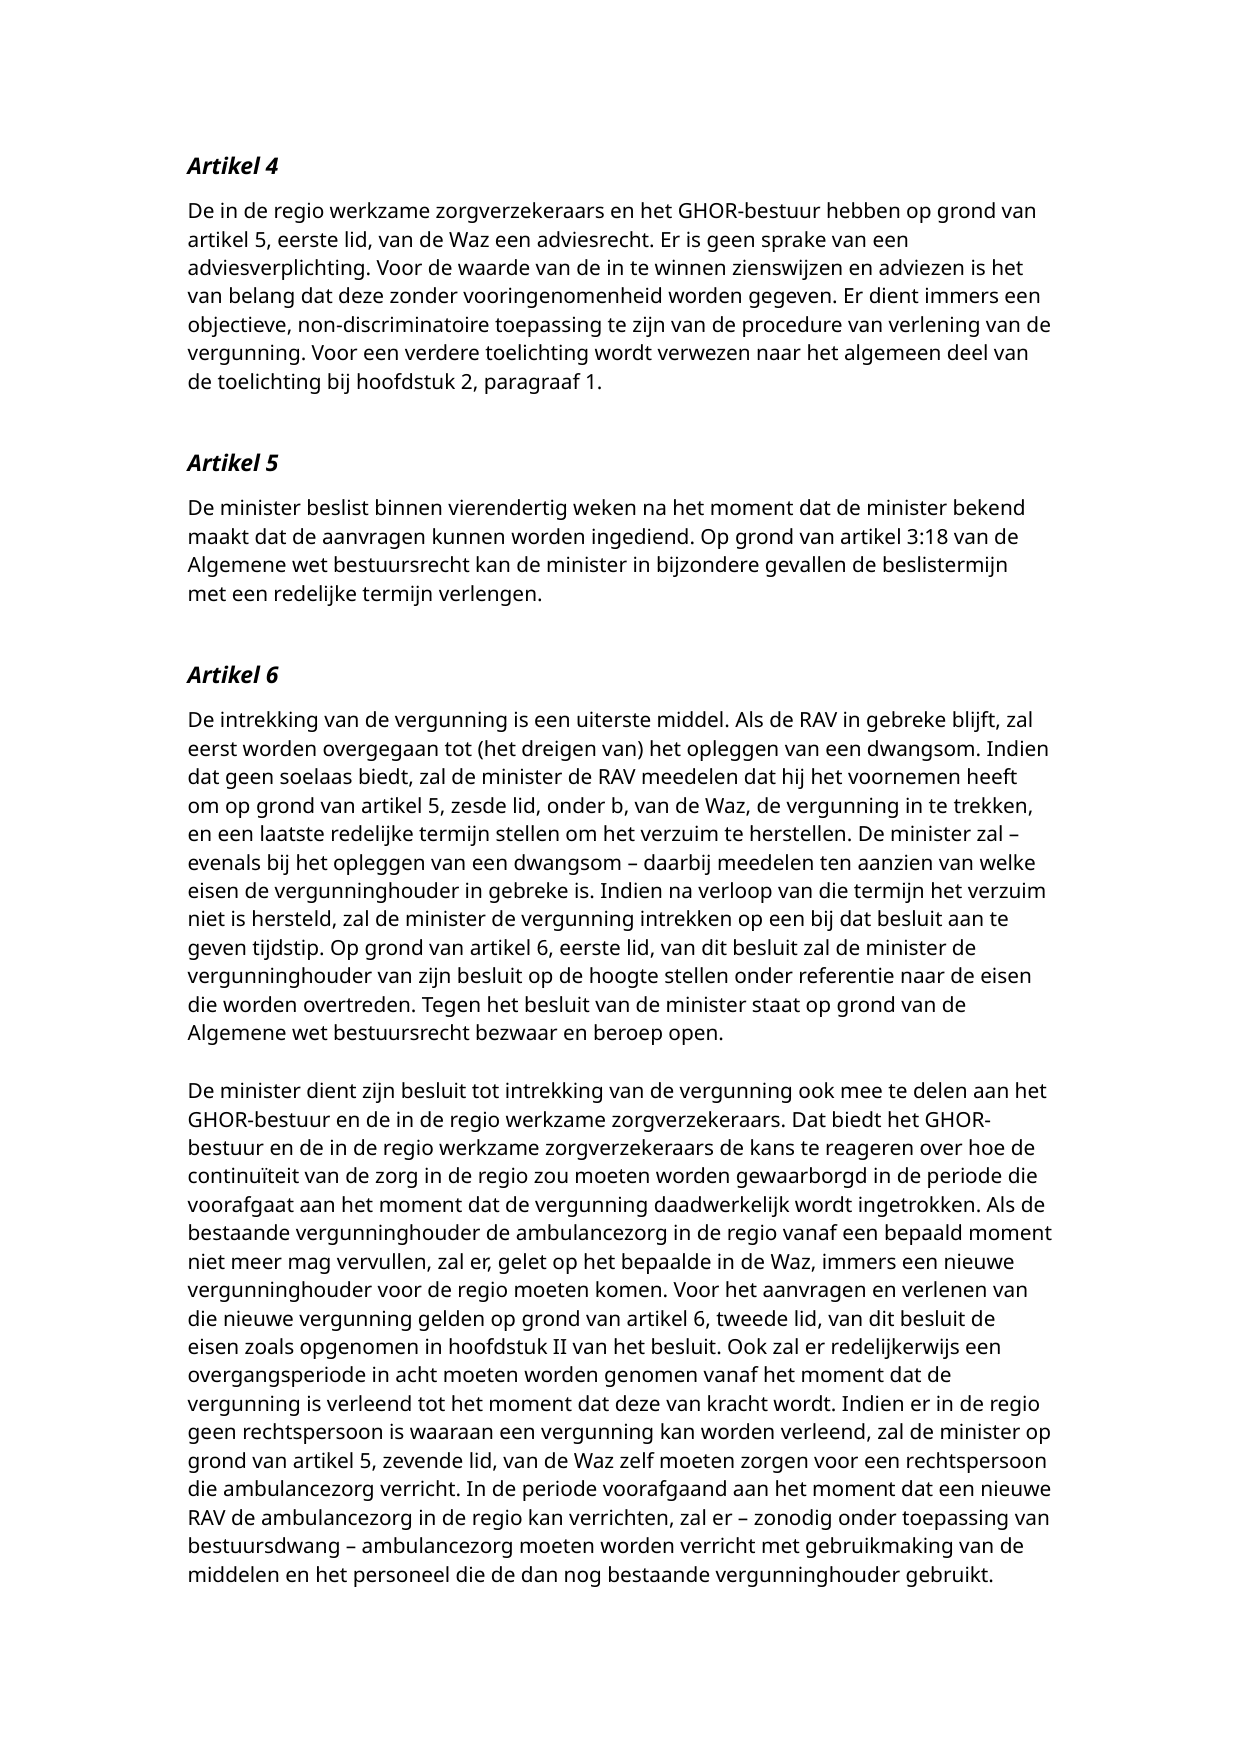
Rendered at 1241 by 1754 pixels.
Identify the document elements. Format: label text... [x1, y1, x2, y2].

text De intrekking van de vergunning is een uiterste middel. Als de RAV in gebreke blijft, zal eerst worden overgegaan tot (het dreigen van) het opleggen van een dwangsom. Indien dat geen soelaas biedt, zal de minister de RAV meedelen dat hij het voornemen heeft om op grond van artikel 5, zesde lid, onder b, van de Waz, de vergunning in te trekken, en een laatste redelijke termijn stellen om het verzuim te herstellen. De minister zal – evenals bij het opleggen van een dwangsom – daarbij meedelen ten aanzien van welke eisen de vergunninghouder in gebreke is. Indien na verloop van die termijn het verzuim niet is hersteld, zal de minister de vergunning intrekken op een bij dat besluit aan te geven tijdstip. Op grond van artikel 6, eerste lid, van dit besluit zal de minister de vergunninghouder van zijn besluit op de hoogte stellen onder referentie naar de eisen die worden overtreden. Tegen het besluit van de minister staat op grond van de Algemene wet bestuursrecht bezwaar en beroep open. [187, 706, 1053, 1047]
subtitle Artikel 6 [187, 659, 1053, 691]
subtitle Artikel 5 [187, 447, 1053, 478]
subtitle Artikel 4 [187, 150, 1053, 181]
text De minister dient zijn besluit tot intrekking van de vergunning ook mee te delen aan het GHOR-bestuur en de in de regio werkzame zorgverzekeraars. Dat biedt het GHOR-bestuur en de in de regio werkzame zorgverzekeraars de kans te reageren over hoe de continuïteit van de zorg in de regio zou moeten worden gewaarborgd in de periode die voorafgaat aan het moment dat de vergunning daadwerkelijk wordt ingetrokken. Als de bestaande vergunninghouder de ambulancezorg in de regio vanaf een bepaald moment niet meer mag vervullen, zal er, gelet op het bepaalde in de Waz, immers een nieuwe vergunninghouder voor de regio moeten komen. Voor het aanvragen en verlenen van die nieuwe vergunning gelden op grond van artikel 6, tweede lid, van dit besluit de eisen zoals opgenomen in hoofdstuk II van het besluit. Ook zal er redelijkerwijs een overgangsperiode in acht moeten worden genomen vanaf het moment dat de vergunning is verleend tot het moment dat deze van kracht wordt. Indien er in de regio geen rechtspersoon is waaraan een vergunning kan worden verleend, zal de minister op grond van artikel 5, zevende lid, van de Waz zelf moeten zorgen voor een rechtspersoon die ambulancezorg verricht. In de periode voorafgaand aan het moment dat een nieuwe RAV de ambulancezorg in de regio kan verrichten, zal er – zonodig onder toepassing van bestuursdwang – ambulancezorg moeten worden verricht met gebruikmaking van de middelen en het personeel die de dan nog bestaande vergunninghouder gebruikt. [187, 1076, 1053, 1588]
text De in de regio werkzame zorgverzekeraars en het GHOR-bestuur hebben op grond van artikel 5, eerste lid, van de Waz een adviesrecht. Er is geen sprake van een adviesverplichting. Voor de waarde van de in te winnen zienswijzen en adviezen is het van belang dat deze zonder vooringenomenheid worden gegeven. Er dient immers een objectieve, non-discriminatoire toepassing te zijn van de procedure van verlening van de vergunning. Voor een verdere toelichting wordt verwezen naar het algemeen deel van de toelichting bij hoofdstuk 2, paragraaf 1. [187, 196, 1053, 395]
text De minister beslist binnen vierendertig weken na het moment dat de minister bekend maakt dat de aanvragen kunnen worden ingediend. Op grond van artikel 3:18 van de Algemene wet bestuursrecht kan de minister in bijzondere gevallen de beslistermijn met een redelijke termijn verlengen. [187, 493, 1053, 607]
